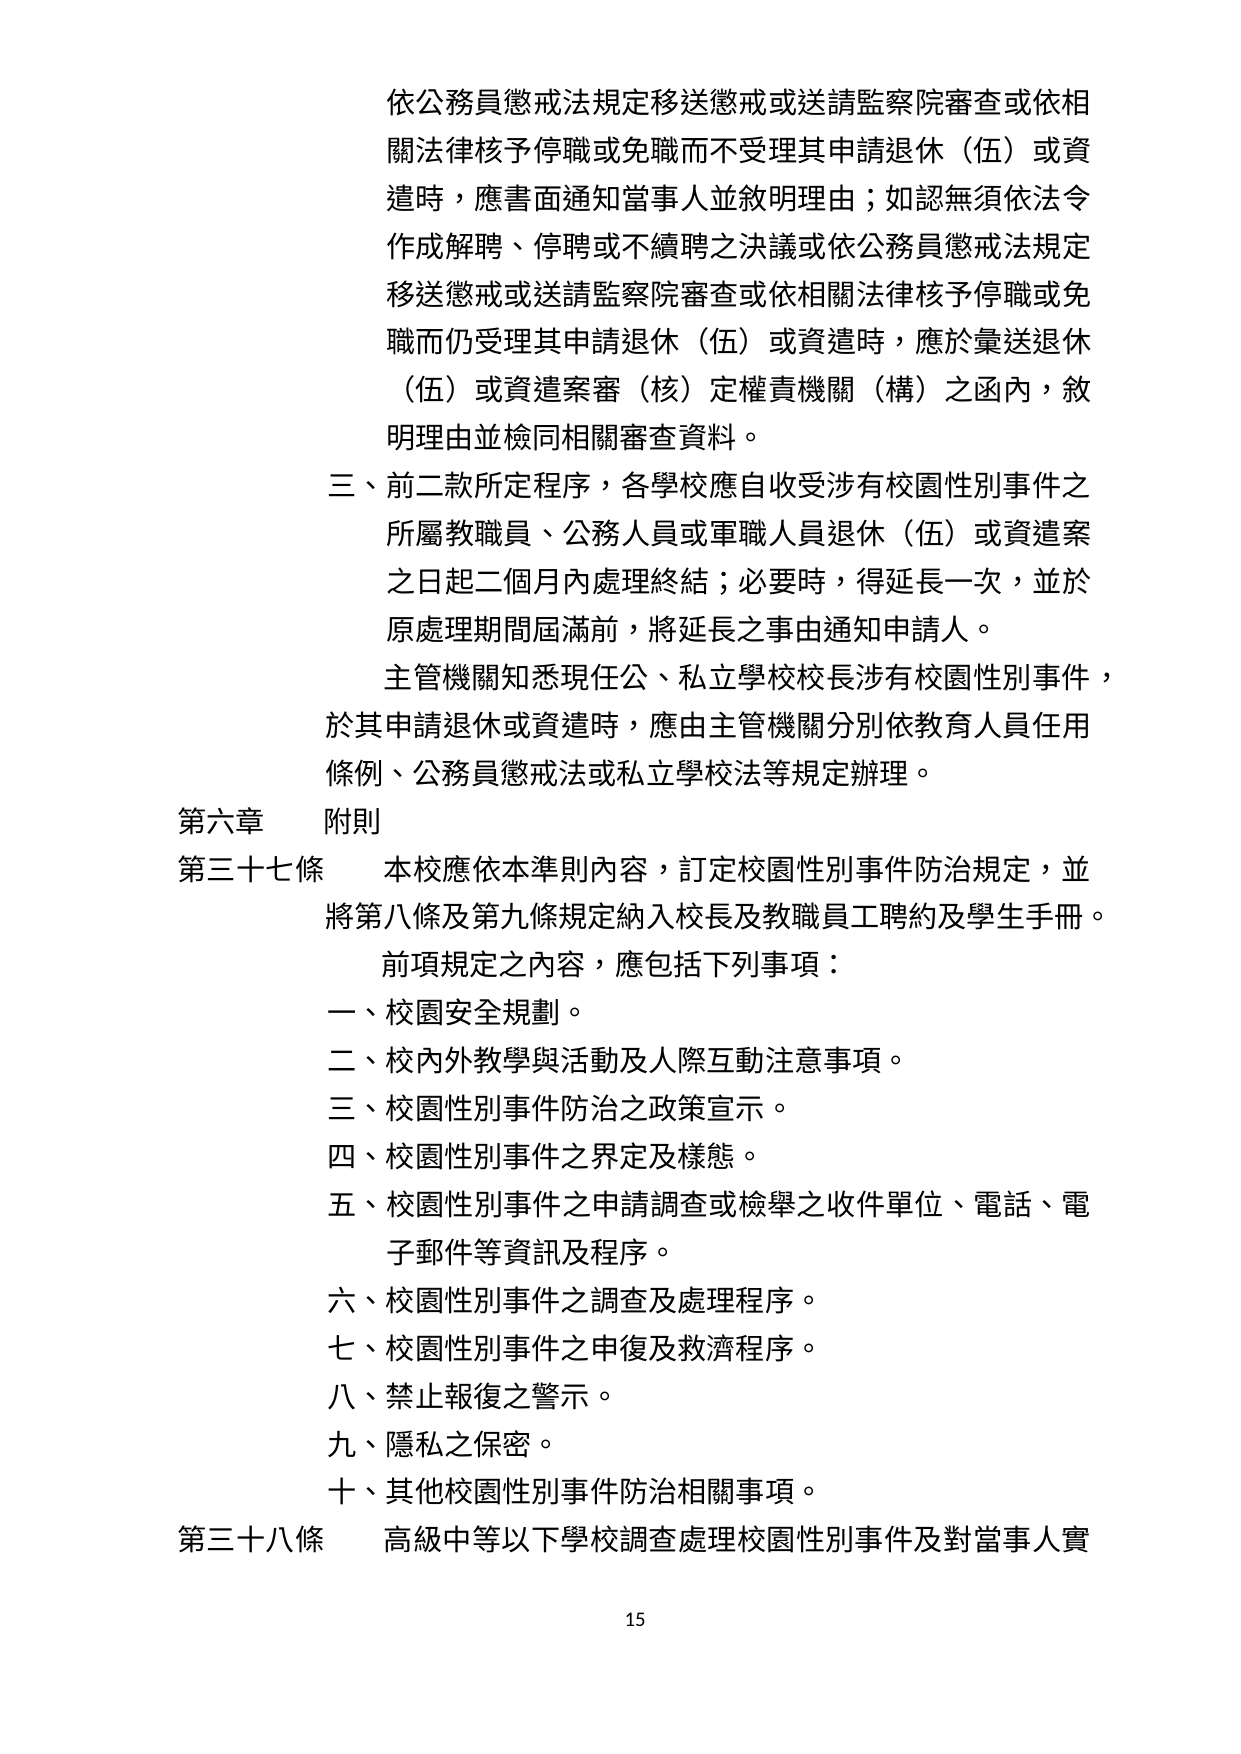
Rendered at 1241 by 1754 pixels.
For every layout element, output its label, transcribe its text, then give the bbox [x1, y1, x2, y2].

text 五、校園性別事件之申請調查或檢舉之收件單位、電話、電子郵件等資訊及程序。 [327, 1177, 1092, 1273]
text 第三十八條 高級中等以下學校調查處理校園性別事件及對當事人實 [177, 1512, 1092, 1560]
text 依公務員懲戒法規定移送懲戒或送請監察院審查或依相關法律核予停職或免職而不受理其申請退休（伍）或資遣時，應書面通知當事人並敘明理由；如認無須依法令作成解聘、停聘或不續聘之決議或依公務員懲戒法規定移送懲戒或送請監察院審查或依相關法律核予停職或免職而仍受理其申請退休（伍）或資遣時，應於彙送退休（伍）或資遣案審（核）定權責機關（構）之函內，敘明理由並檢同相關審查資料。 [327, 75, 1092, 458]
text 六、校園性別事件之調查及處理程序。 [327, 1273, 1092, 1321]
text 八、禁止報復之警示。 [327, 1369, 1092, 1417]
text 三、校園性別事件防治之政策宣示。 [327, 1081, 1092, 1129]
text 第六章 附則 [177, 794, 1092, 842]
text 七、校園性別事件之申復及救濟程序。 [327, 1321, 1092, 1369]
text 一、校園安全規劃。 [327, 985, 1092, 1033]
text 第三十七條 本校應依本準則內容，訂定校園性別事件防治規定，並將第八條及第九條規定納入校長及教職員工聘約及學生手冊。 [177, 842, 1092, 937]
text 十、其他校園性別事件防治相關事項。 [327, 1464, 1092, 1512]
text 三、前二款所定程序，各學校應自收受涉有校園性別事件之所屬教職員、公務人員或軍職人員退休（伍）或資遣案之日起二個月內處理終結；必要時，得延長一次，並於原處理期間屆滿前，將延長之事由通知申請人。 [327, 458, 1092, 650]
text 四、校園性別事件之界定及樣態。 [327, 1129, 1092, 1177]
text 前項規定之內容，應包括下列事項： [177, 937, 1092, 985]
text 二、校內外教學與活動及人際互動注意事項。 [327, 1033, 1092, 1081]
text 主管機關知悉現任公、私立學校校長涉有校園性別事件，於其申請退休或資遣時，應由主管機關分別依教育人員任用條例、公務員懲戒法或私立學校法等規定辦理。 [177, 650, 1092, 794]
text 九、隱私之保密。 [327, 1417, 1092, 1464]
